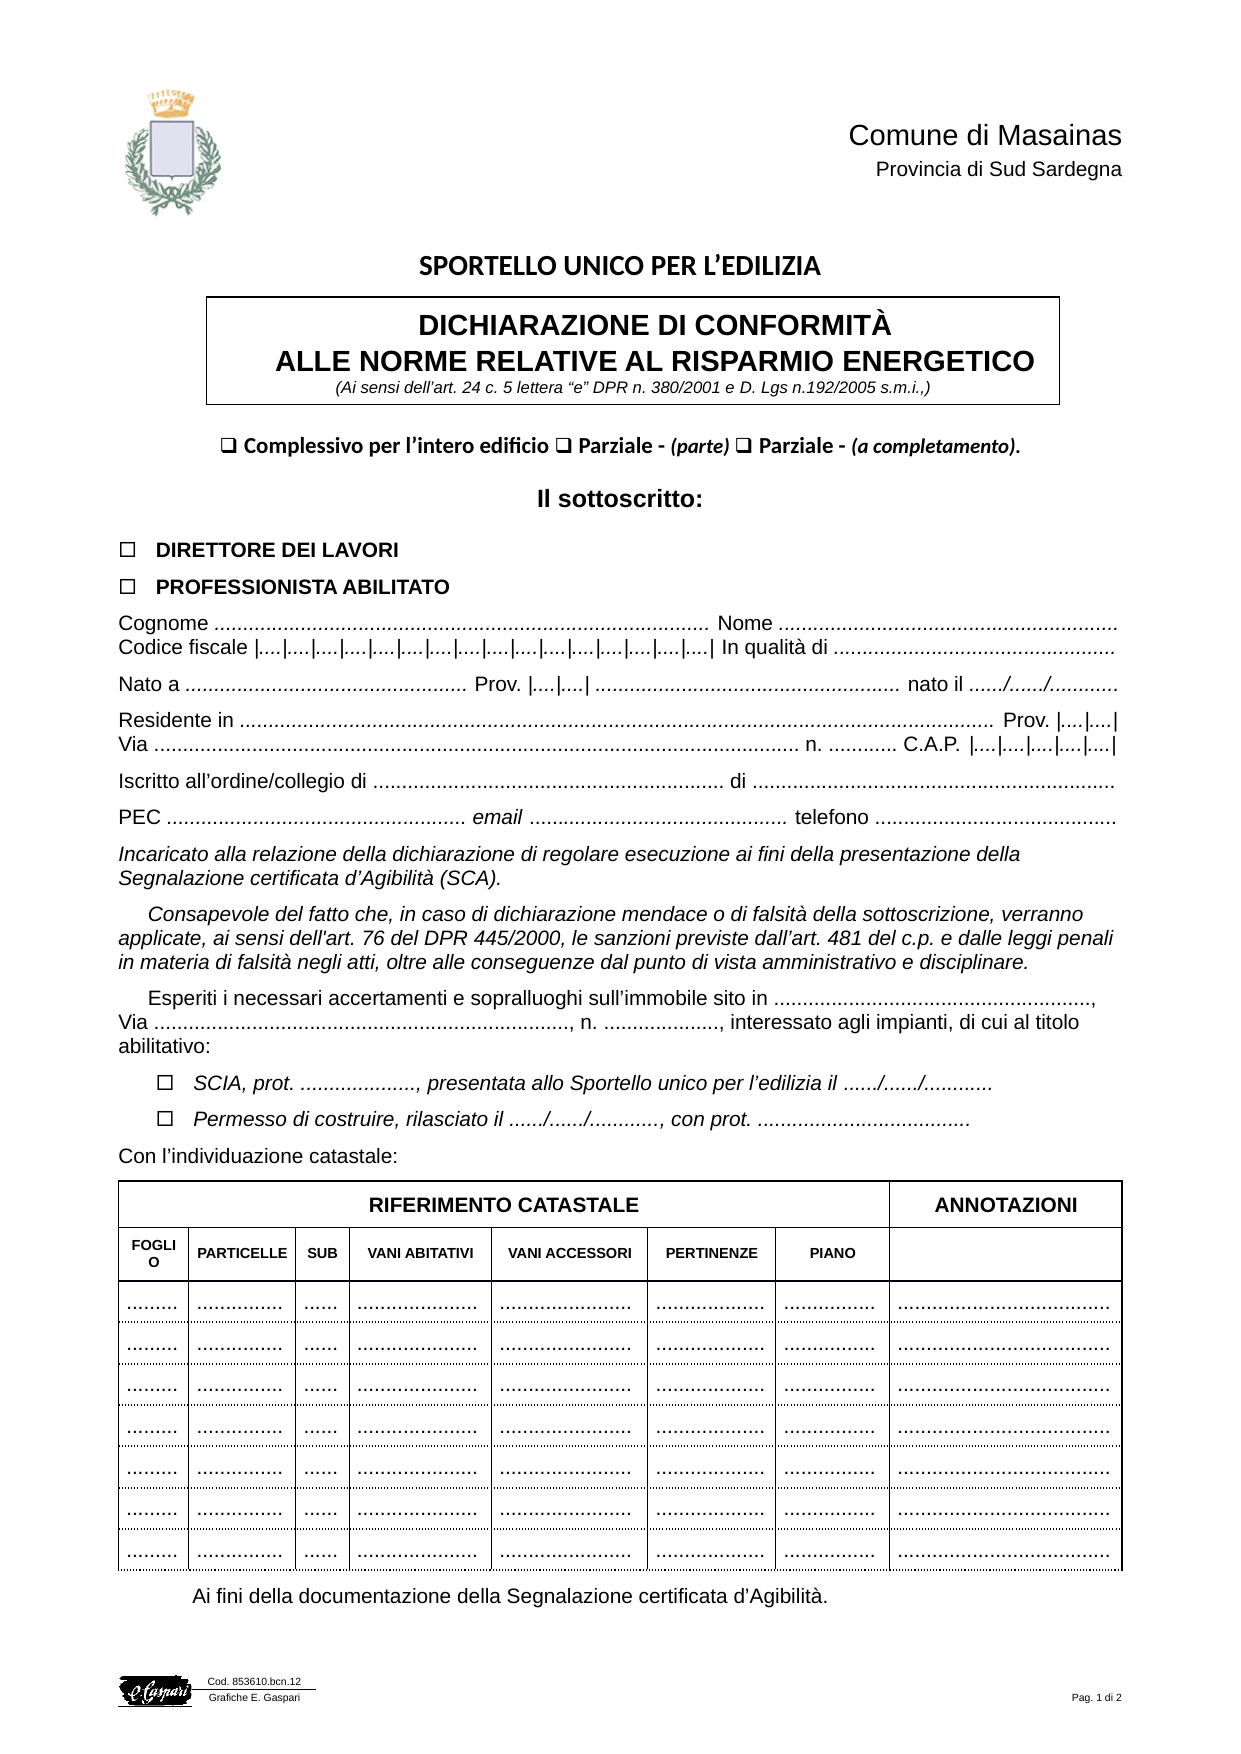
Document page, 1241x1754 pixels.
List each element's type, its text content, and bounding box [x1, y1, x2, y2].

text Comune di Masainas [224, 118, 1122, 152]
table_cell ..................... [350, 1445, 491, 1487]
table_cell ................... [648, 1321, 775, 1362]
text Esperiti i necessari accertamenti e sopralluoghi sull’immobile sito in ......................................................., Via ........................................................................, n. ...................., interessato agli impianti, di cui al titolo abilitativo: [118, 986, 1122, 1058]
table_cell ............... [189, 1528, 295, 1569]
table_cell ..................................... [890, 1445, 1121, 1487]
table_cell ......... [119, 1487, 188, 1528]
table_cell ......... [119, 1445, 188, 1487]
table_cell ..................................... [890, 1282, 1121, 1321]
table_cell ............... [189, 1445, 295, 1487]
table_cell ...... [296, 1363, 349, 1404]
table_cell [890, 1228, 1121, 1280]
table_cell ................ [776, 1321, 889, 1362]
table_cell ...... [296, 1528, 349, 1569]
table_cell ................... [648, 1282, 775, 1321]
table_cell ...... [296, 1445, 349, 1487]
table_cell ................... [648, 1528, 775, 1569]
table_cell ......... [119, 1321, 188, 1362]
table_cell ..................... [350, 1282, 491, 1321]
table_cell ............... [189, 1404, 295, 1445]
table_cell PARTICELLE [189, 1228, 295, 1280]
table_cell ................ [776, 1404, 889, 1445]
table_cell ....................... [492, 1321, 647, 1362]
text Con l’individuazione catastale: [118, 1144, 1122, 1168]
list Permesso di costruire, rilasciato il ....../....../............, con prot. ..................................... [156, 1107, 1122, 1131]
table_cell ............... [189, 1487, 295, 1528]
table_cell ..................................... [890, 1363, 1121, 1404]
table_cell ....................... [492, 1282, 647, 1321]
table_cell ............... [189, 1282, 295, 1321]
text Consapevole del fatto che, in caso di dichiarazione mendace o di falsità della sottoscrizione, verranno applicate, ai sensi dell'art. 76 del DPR 445/2000, le sanzioni previste dall’art. 481 del c.p. e dalle leggi penali in materia di falsità negli atti, oltre alle conseguenze dal punto di vista amministrativo e disciplinare. [118, 902, 1122, 974]
table_cell ................ [776, 1445, 889, 1487]
text Nato a ................................................. Prov. |....|....| ..................................................... nato il ....../....../............ [118, 672, 1122, 696]
picture [118, 1674, 192, 1706]
table_cell ..................... [350, 1404, 491, 1445]
table_cell ...... [296, 1487, 349, 1528]
table_cell ..................................... [890, 1528, 1121, 1569]
picture [122, 87, 224, 219]
table_cell ................ [776, 1528, 889, 1569]
table_cell ..................... [350, 1528, 491, 1569]
text Residente in ................................................................................................................................... Prov. |....|....| Via ................................................................................................................ n. ............ C.A.P. |....|....|....|....|....| [118, 708, 1122, 756]
table_cell ................... [648, 1487, 775, 1528]
text Provincia di Sud Sardegna [224, 157, 1122, 181]
text Incaricato alla relazione della dichiarazione di regolare esecuzione ai fini della presentazione della Segnalazione certificata d’Agibilità (SCA). [118, 841, 1122, 889]
table_cell ....................... [492, 1528, 647, 1569]
table_cell ...... [296, 1282, 349, 1321]
table_header RIFERIMENTO CATASTALE [119, 1182, 889, 1227]
text Iscritto all’ordine/collegio di ............................................................. di ............................................................... [118, 768, 1122, 792]
table_cell ......... [119, 1363, 188, 1404]
table_cell ..................... [350, 1363, 491, 1404]
table_cell PIANO [776, 1228, 889, 1280]
table_cell SUB [296, 1228, 349, 1280]
text Il sottoscritto: [118, 484, 1122, 513]
table_cell ................... [648, 1363, 775, 1404]
table_cell ................... [648, 1445, 775, 1487]
table_cell ................ [776, 1282, 889, 1321]
table_cell ............... [189, 1363, 295, 1404]
text Ai fini della documentazione della Segnalazione certificata d’Agibilità. [118, 1584, 1122, 1608]
table_cell ......... [119, 1404, 188, 1445]
table_cell ....................... [492, 1487, 647, 1528]
text Cognome ...................................................................................... Nome ........................................................... Codice fiscale |....|....|....|....|....|....|....|....|....|....|....|....|....|....|....|....| In qualità di ................................................. [118, 611, 1122, 659]
table_cell ................ [776, 1363, 889, 1404]
table_cell ..................................... [890, 1321, 1121, 1362]
text PEC .................................................... email ............................................. telefono .......................................... [118, 805, 1122, 829]
table_cell ......... [119, 1282, 188, 1321]
table_cell ................... [648, 1404, 775, 1445]
table_cell ...... [296, 1404, 349, 1445]
table_cell VANI ABITATIVI [350, 1228, 491, 1280]
table_cell ................ [776, 1487, 889, 1528]
list DIRETTORE DEI LAVORI [118, 538, 1122, 562]
table_cell ...... [296, 1321, 349, 1362]
table_cell VANI ACCESSORI [492, 1228, 647, 1280]
table_header ANNOTAZIONI [890, 1182, 1121, 1227]
list SCIA, prot. ...................., presentata allo Sportello unico per l’edilizia il ....../....../............ [156, 1071, 1122, 1094]
table_cell ....................... [492, 1363, 647, 1404]
table_cell ..................................... [890, 1404, 1121, 1445]
list PROFESSIONISTA ABILITATO [118, 574, 1122, 599]
subtitle SPORTELLO UNICO PER L’EDILIZIA [118, 247, 1122, 282]
table_cell ..................... [350, 1321, 491, 1362]
table_cell ..................................... [890, 1487, 1121, 1528]
table_cell ............... [189, 1321, 295, 1362]
table_cell ......... [119, 1528, 188, 1569]
table_cell ....................... [492, 1404, 647, 1445]
table_cell PERTINENZE [648, 1228, 775, 1280]
table_cell ..................... [350, 1487, 491, 1528]
table_cell ....................... [492, 1445, 647, 1487]
table_cell FOGLIO [119, 1228, 188, 1280]
text  Complessivo per l’intero edificio  Parziale - (parte)  Parziale - (a completamento). [118, 431, 1122, 459]
